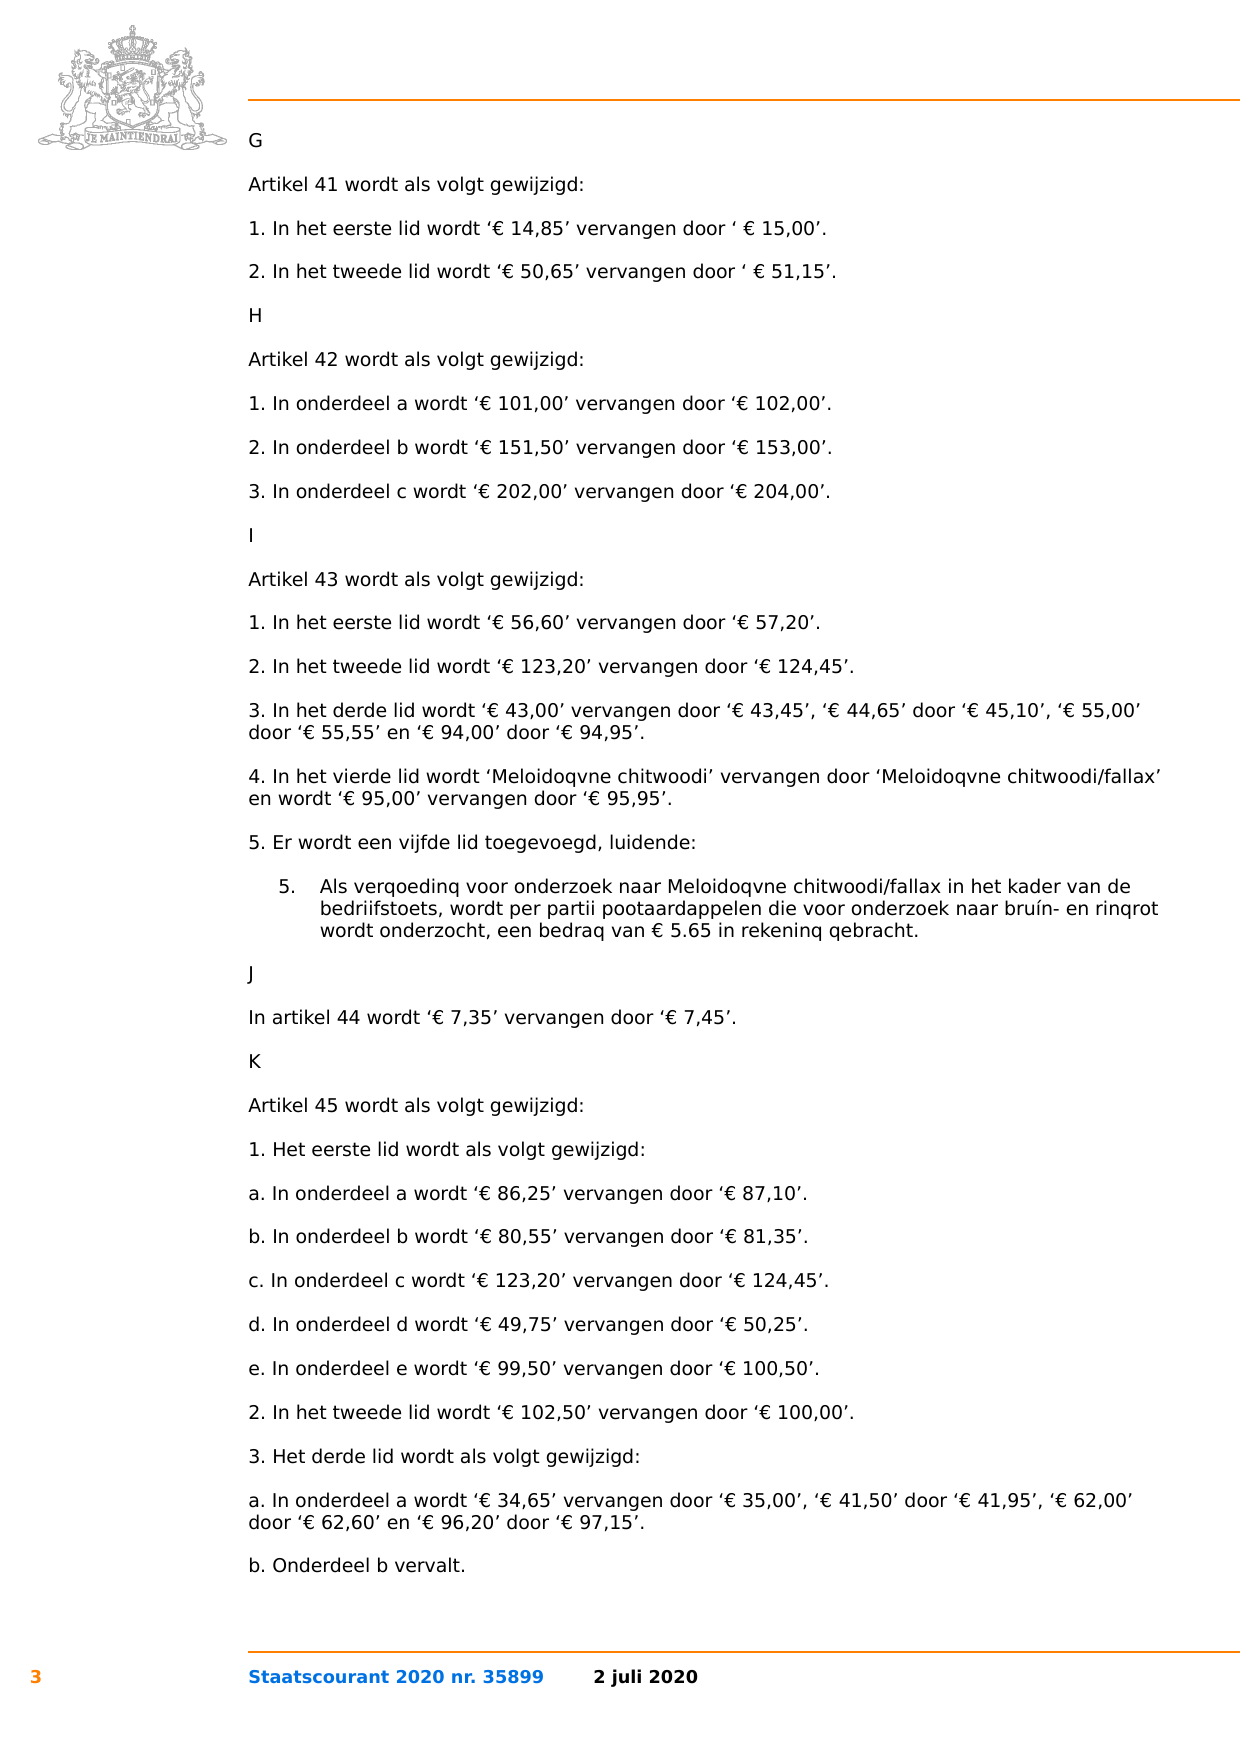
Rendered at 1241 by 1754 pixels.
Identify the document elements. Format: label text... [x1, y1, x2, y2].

text 3. In het derde lid wordt ‘€ 43,00’ vervangen door ‘€ 43,45’, ‘€ 44,65’ door ‘€ 45,10’, ‘€ 55,00’ door ‘€ 55,55’ en ‘€ 94,00’ door ‘€ 94,95’. [248, 700, 1163, 744]
text 3. Het derde lid wordt als volgt gewijzigd: [248, 1446, 1163, 1468]
text 2. In het tweede lid wordt ‘€ 102,50’ vervangen door ‘€ 100,00’. [248, 1402, 1163, 1424]
text 1. In onderdeel a wordt ‘€ 101,00’ vervangen door ‘€ 102,00’. [248, 393, 1163, 415]
text In artikel 44 wordt ‘€ 7,35’ vervangen door ‘€ 7,45’. [248, 1007, 1163, 1029]
text Artikel 42 wordt als volgt gewijzigd: [248, 349, 1163, 371]
text 1. Het eerste lid wordt als volgt gewijzigd: [248, 1139, 1163, 1161]
text H [248, 305, 1163, 327]
text 2. In onderdeel b wordt ‘€ 151,50’ vervangen door ‘€ 153,00’. [248, 437, 1163, 459]
text 3. In onderdeel c wordt ‘€ 202,00’ vervangen door ‘€ 204,00’. [248, 481, 1163, 503]
text 1. In het eerste lid wordt ‘€ 56,60’ vervangen door ‘€ 57,20’. [248, 612, 1163, 634]
text J [248, 963, 1163, 985]
text 2. In het tweede lid wordt ‘€ 50,65’ vervangen door ‘ € 51,15’. [248, 261, 1163, 283]
text I [248, 524, 1163, 547]
text Artikel 45 wordt als volgt gewijzigd: [248, 1095, 1163, 1117]
text Artikel 43 wordt als volgt gewijzigd: [248, 568, 1163, 590]
text 4. In het vierde lid wordt ‘Meloidoqvne chitwoodi’ vervangen door ‘Meloidoqvne chitwoodi/fallax’ en wordt ‘€ 95,00’ vervangen door ‘€ 95,95’. [248, 766, 1163, 810]
text 5. Als verqoedinq voor onderzoek naar Meloidoqvne chitwoodi/fallax in het kader van de bedriifstoets, wordt per partii pootaardappelen die voor onderzoek naar bruín- en rinqrot wordt onderzocht, een bedraq van € 5.65 in rekeninq qebracht. [278, 876, 1163, 941]
text G [248, 130, 1163, 152]
text K [248, 1051, 1163, 1073]
text a. In onderdeel a wordt ‘€ 86,25’ vervangen door ‘€ 87,10’. [248, 1183, 1163, 1204]
text 1. In het eerste lid wordt ‘€ 14,85’ vervangen door ‘ € 15,00’. [248, 218, 1163, 239]
text e. In onderdeel e wordt ‘€ 99,50’ vervangen door ‘€ 100,50’. [248, 1358, 1163, 1380]
text c. In onderdeel c wordt ‘€ 123,20’ vervangen door ‘€ 124,45’. [248, 1270, 1163, 1292]
text b. In onderdeel b wordt ‘€ 80,55’ vervangen door ‘€ 81,35’. [248, 1226, 1163, 1248]
picture [38, 25, 227, 150]
text b. Onderdeel b vervalt. [248, 1555, 1163, 1577]
text 2. In het tweede lid wordt ‘€ 123,20’ vervangen door ‘€ 124,45’. [248, 656, 1163, 678]
text d. In onderdeel d wordt ‘€ 49,75’ vervangen door ‘€ 50,25’. [248, 1314, 1163, 1336]
text a. In onderdeel a wordt ‘€ 34,65’ vervangen door ‘€ 35,00’, ‘€ 41,50’ door ‘€ 41,95’, ‘€ 62,00’ door ‘€ 62,60’ en ‘€ 96,20’ door ‘€ 97,15’. [248, 1489, 1163, 1533]
text 5. Er wordt een vijfde lid toegevoegd, luidende: [248, 832, 1163, 854]
text Artikel 41 wordt als volgt gewijzigd: [248, 174, 1163, 196]
